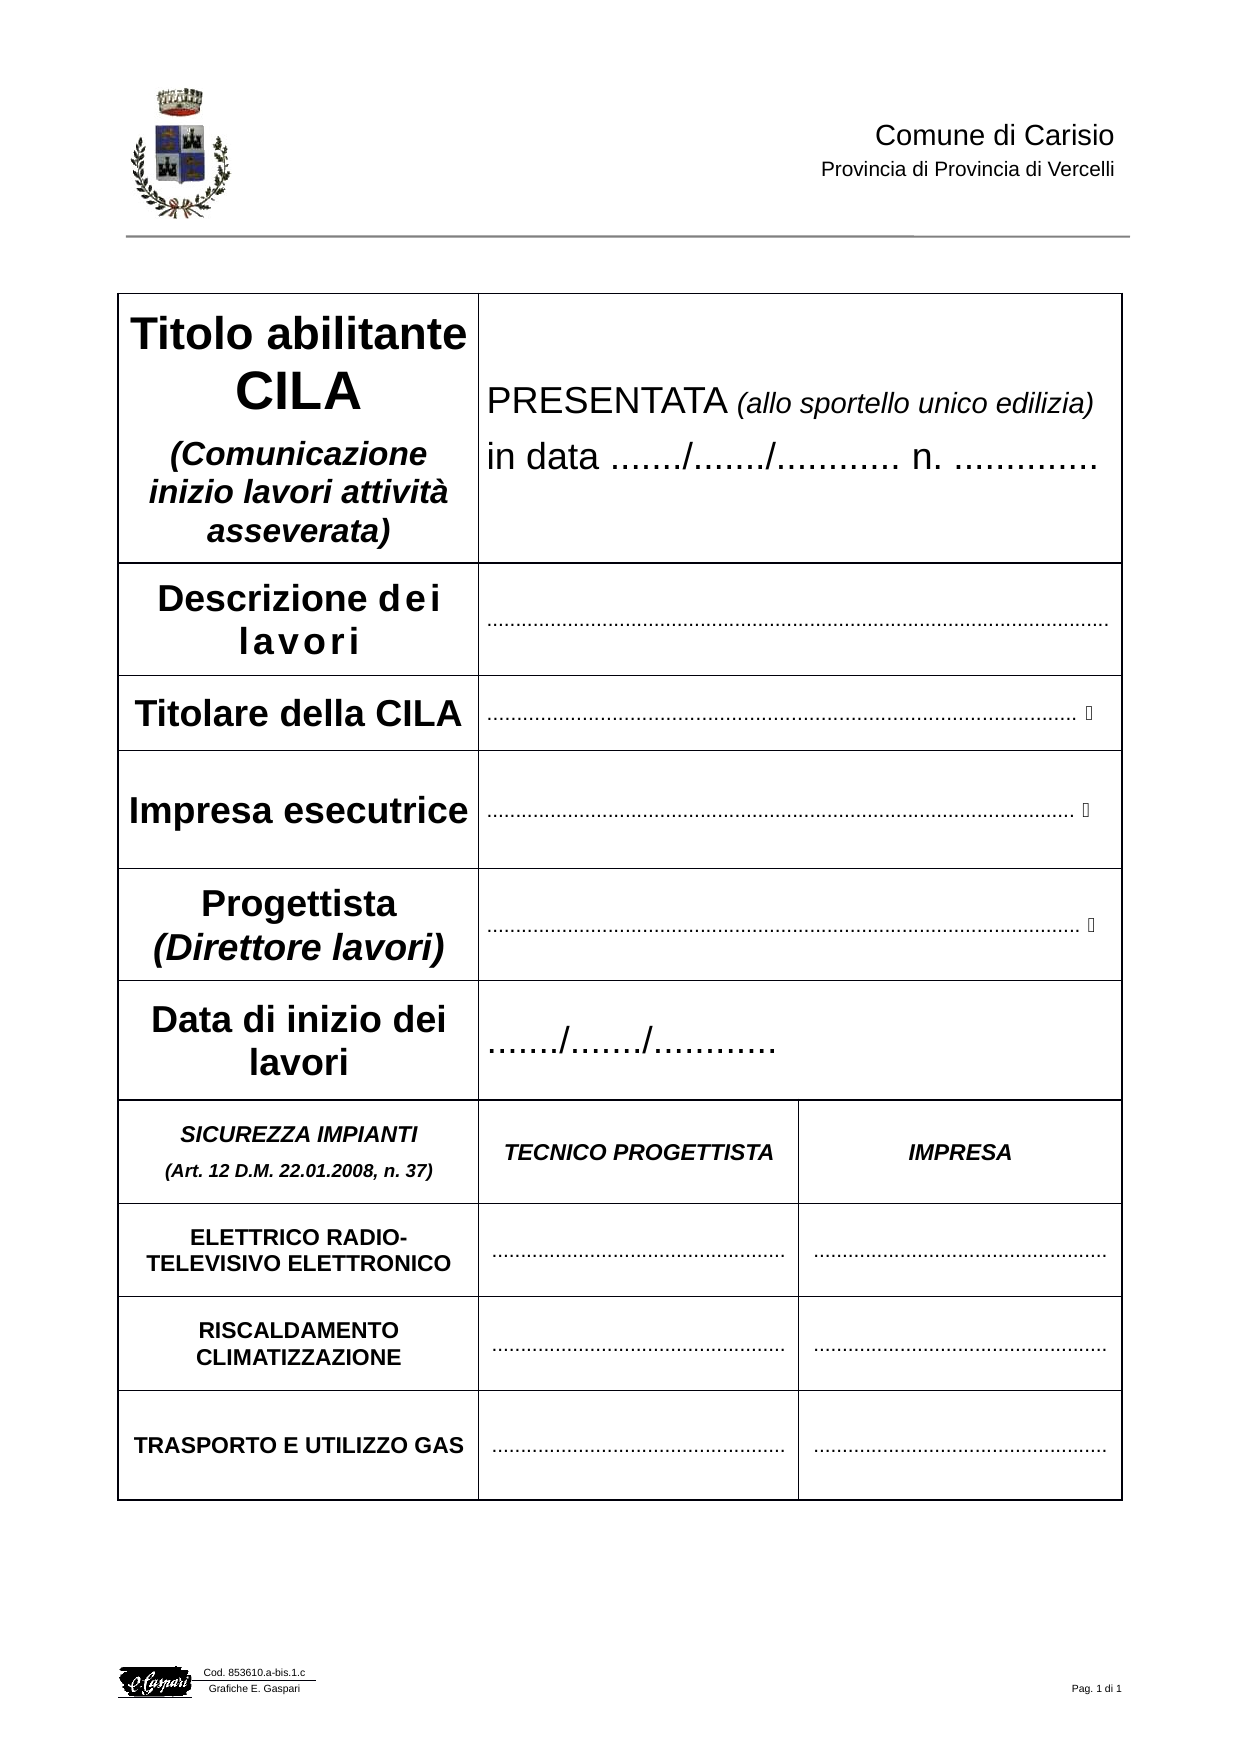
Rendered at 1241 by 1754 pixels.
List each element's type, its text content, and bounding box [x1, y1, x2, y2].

table_cell ................................................... [479, 1204, 798, 1296]
table_cell Descrizione dei lavori [119, 564, 478, 675]
table_cell ................................................... [799, 1204, 1121, 1296]
picture [130, 87, 232, 219]
picture [118, 1665, 192, 1697]
table_cell Titolo abilitante CILA (Comunicazione inizio lavori attività asseverata) [119, 294, 478, 562]
table_cell ELETTRICO RADIO-TELEVISIVO ELETTRONICO [119, 1204, 478, 1296]
table_cell TECNICO PROGETTISTA [479, 1101, 798, 1203]
table_cell .......................................................................................................  [479, 869, 1121, 980]
table_cell IMPRESA [799, 1101, 1121, 1203]
table_cell ................................................... [799, 1391, 1121, 1498]
table_cell PRESENTATA (allo sportello unico edilizia) in data ......./......./............ n. .............. [479, 294, 1121, 562]
table_cell SICUREZZA IMPIANTI (Art. 12 D.M. 22.01.2008, n. 37) [119, 1101, 478, 1203]
table_cell ................................................... [799, 1297, 1121, 1390]
table_cell ......................................................................................................  [479, 751, 1121, 868]
table_cell ................................................... [479, 1391, 798, 1498]
table_cell Titolare della CILA [119, 676, 478, 750]
table_cell ................................................... [479, 1297, 798, 1390]
table_cell Progettista (Direttore lavori) [119, 869, 478, 980]
table_cell Impresa esecutrice [119, 751, 478, 868]
table_header Comune di Carisio Provincia di Provincia di Vercelli [118, 118, 1122, 293]
table_cell ......./......./............ [479, 981, 1121, 1098]
table_cell ...................................................................................................  [479, 676, 1121, 750]
table_cell ............................................................................................................ [479, 564, 1121, 675]
table_cell RISCALDAMENTO CLIMATIZZAZIONE [119, 1297, 478, 1390]
table_cell TRASPORTO E UTILIZZO GAS [119, 1391, 478, 1498]
table_cell Data di inizio dei lavori [119, 981, 478, 1098]
